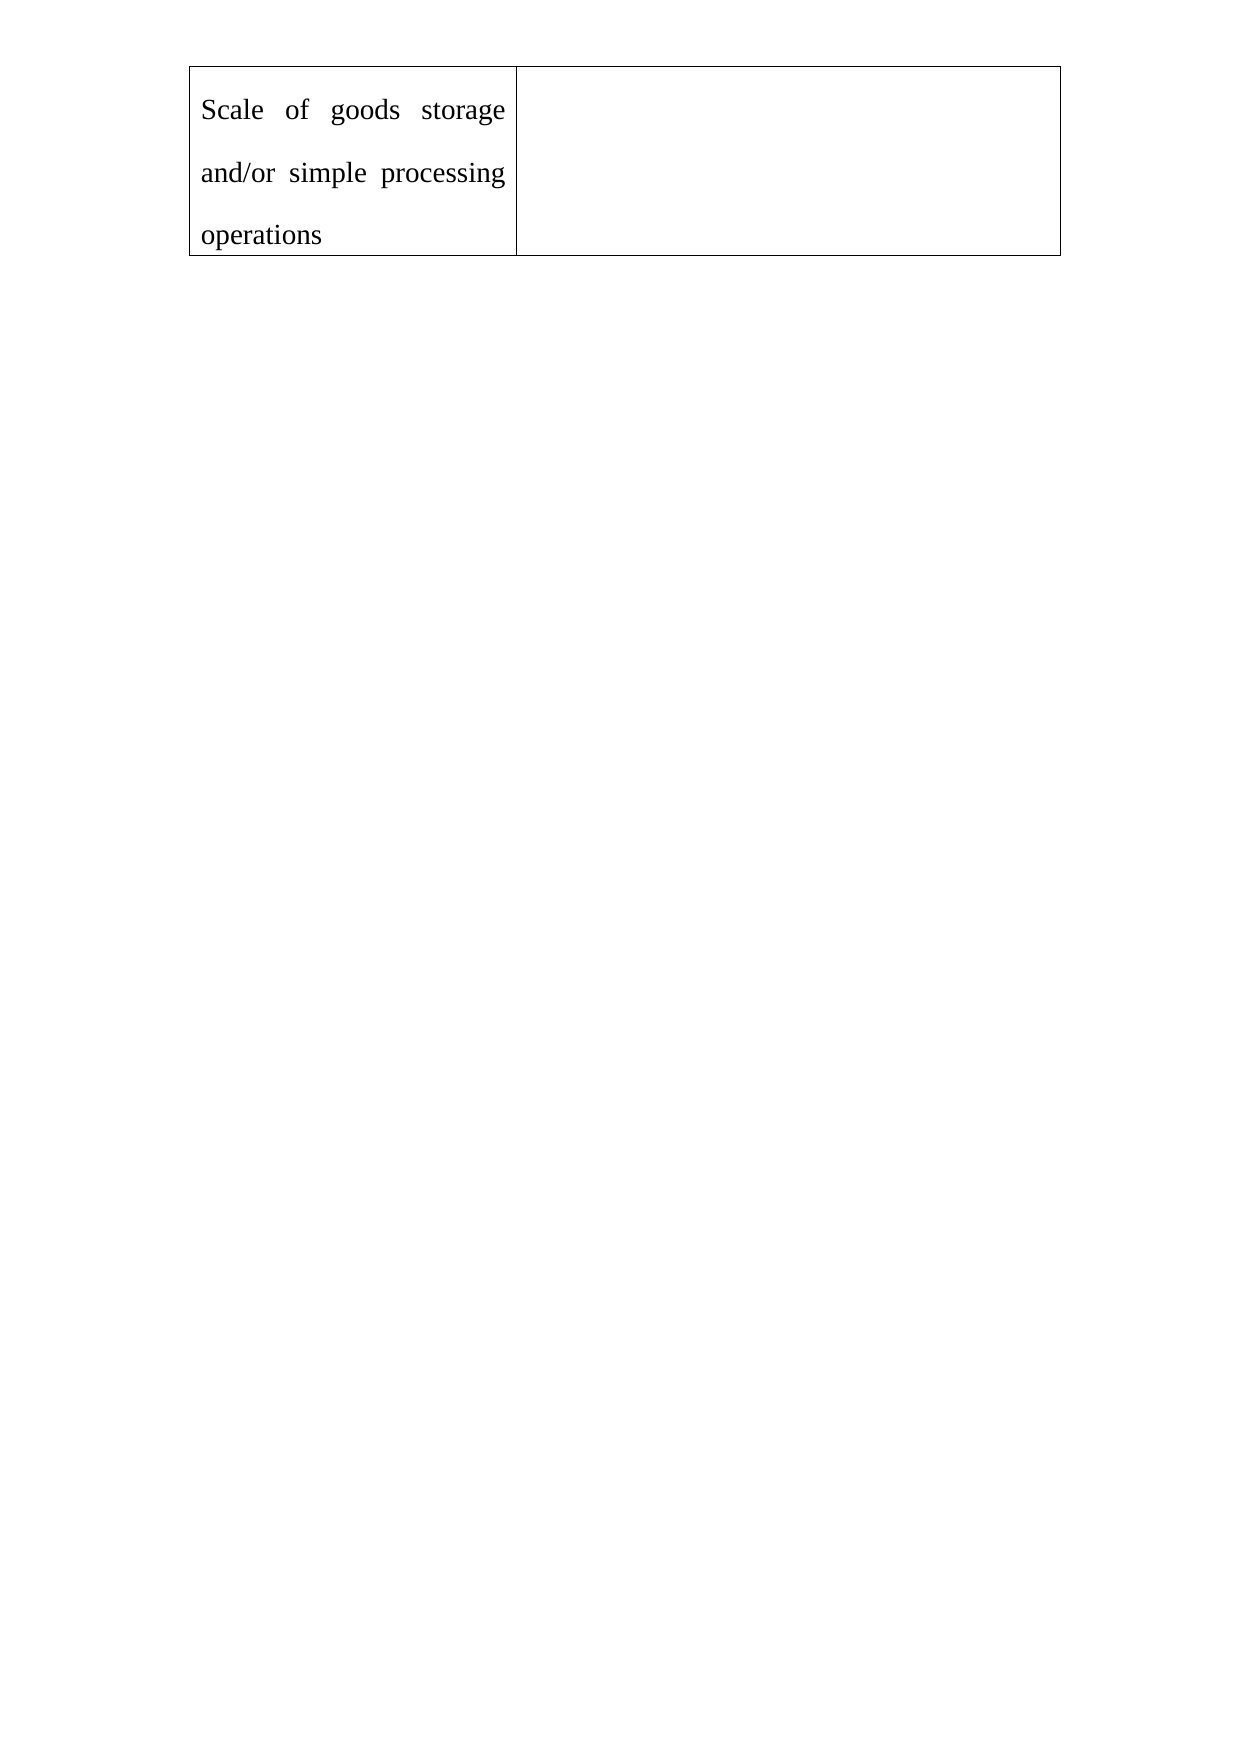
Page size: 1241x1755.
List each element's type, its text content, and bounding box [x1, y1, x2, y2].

table_header Scale of goods storage and/or simple processing operations [190, 67, 516, 255]
table_header [517, 67, 1060, 255]
